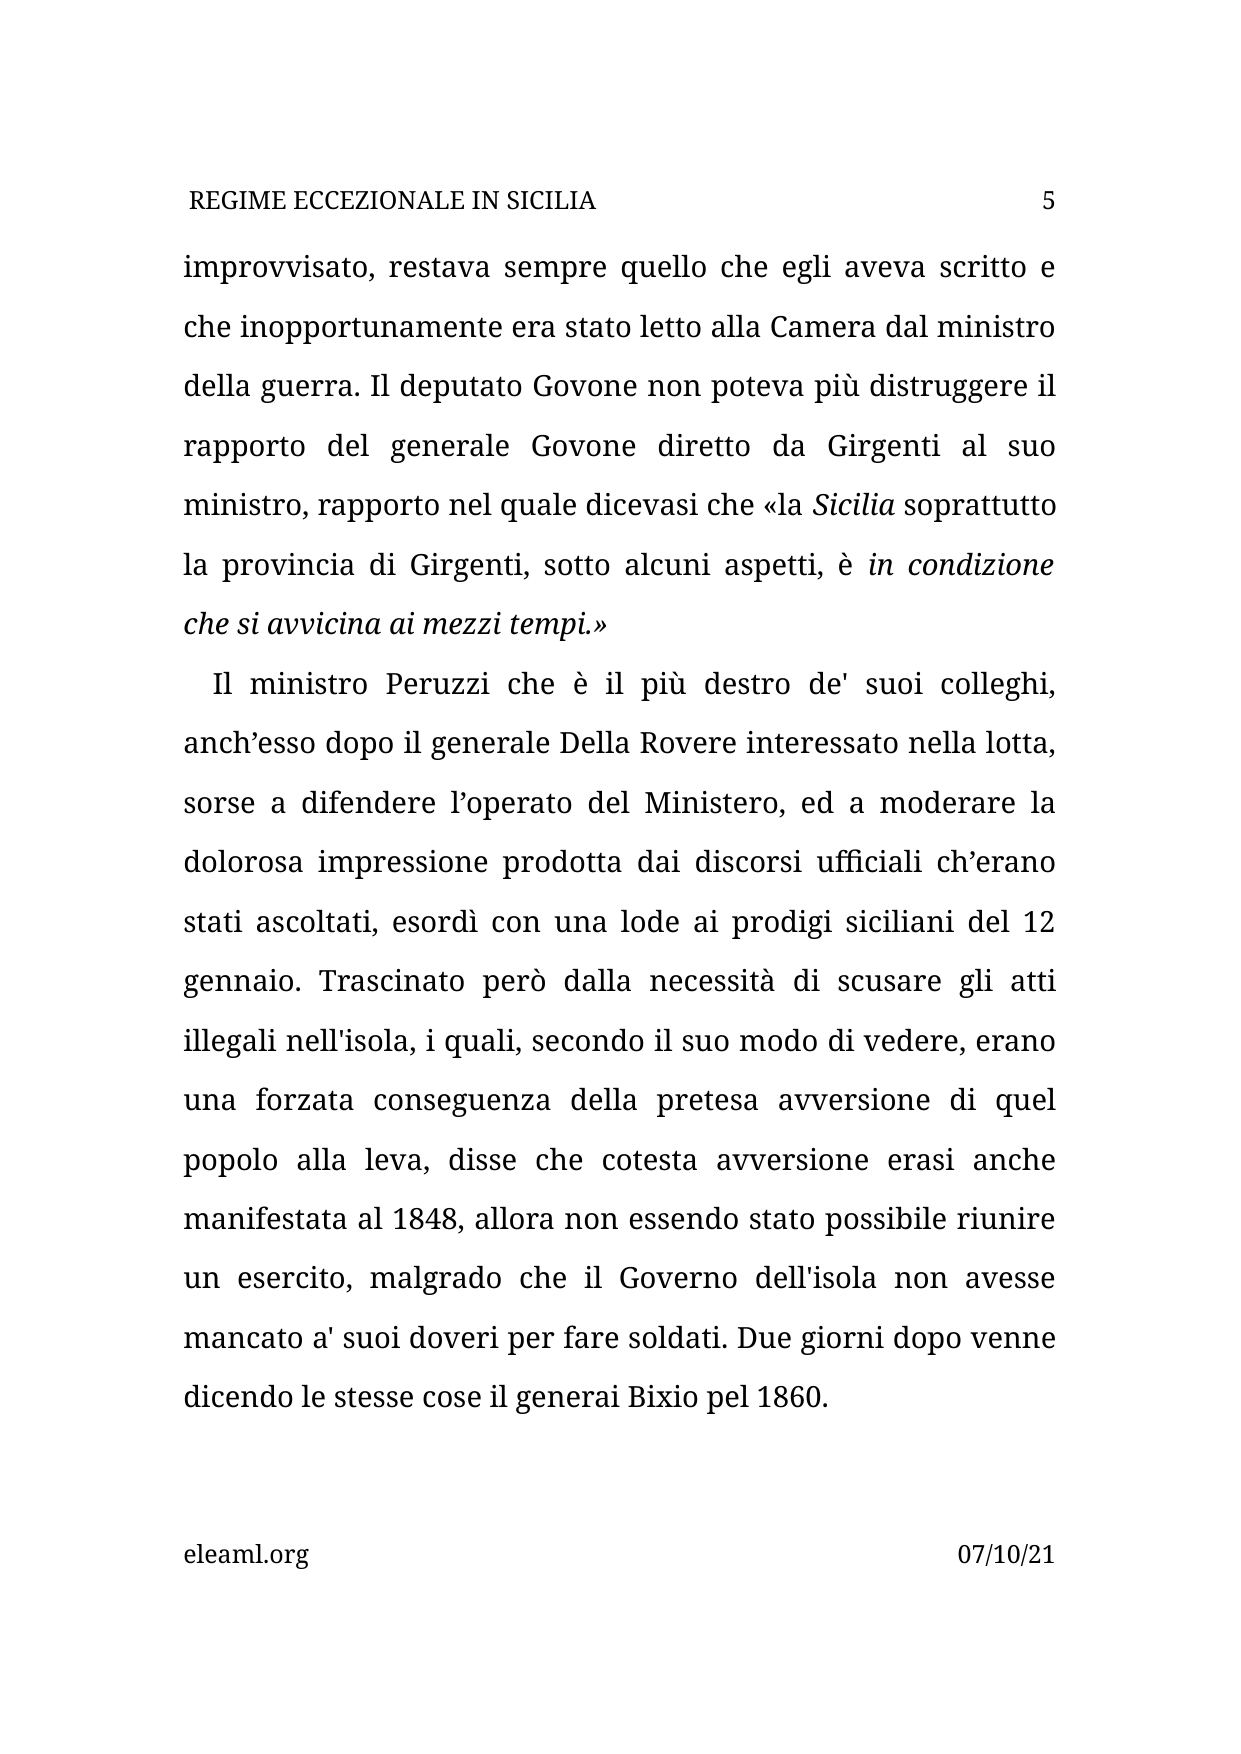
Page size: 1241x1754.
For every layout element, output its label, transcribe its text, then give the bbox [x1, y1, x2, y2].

text improvvisato, restava sempre quello che egli aveva scritto e che inopportunamente era stato letto alla Camera dal ministro della guerra. Il deputato Govone non poteva più distruggere il rapporto del generale Govone diretto da Girgenti al suo ministro, rapporto nel quale dicevasi che «la Sicilia soprattutto la provincia di Girgenti, sotto alcuni aspetti, è in condizione che si avvicina ai mezzi tempi.» [183, 247, 1057, 643]
text Il ministro Peruzzi che è il più destro de' suoi colleghi, anch’esso dopo il generale Della Rovere interessato nella lotta, sorse a difendere l’operato del Ministero, ed a moderare la dolorosa impressione prodotta dai discorsi ufficiali ch’erano stati ascoltati, esordì con una lode ai prodigi siciliani del 12 gennaio. Trascinato però dalla necessità di scusare gli atti illegali nell'isola, i quali, secondo il suo modo di vedere, erano una forzata conseguenza della pretesa avversione di quel popolo alla leva, disse che cotesta avversione erasi anche manifestata al 1848, allora non essendo stato possibile riunire un esercito, malgrado che il Governo dell'isola non avesse mancato a' suoi doveri per fare soldati. Due giorni dopo venne dicendo le stesse cose il generai Bixio pel 1860. [183, 663, 1057, 1416]
